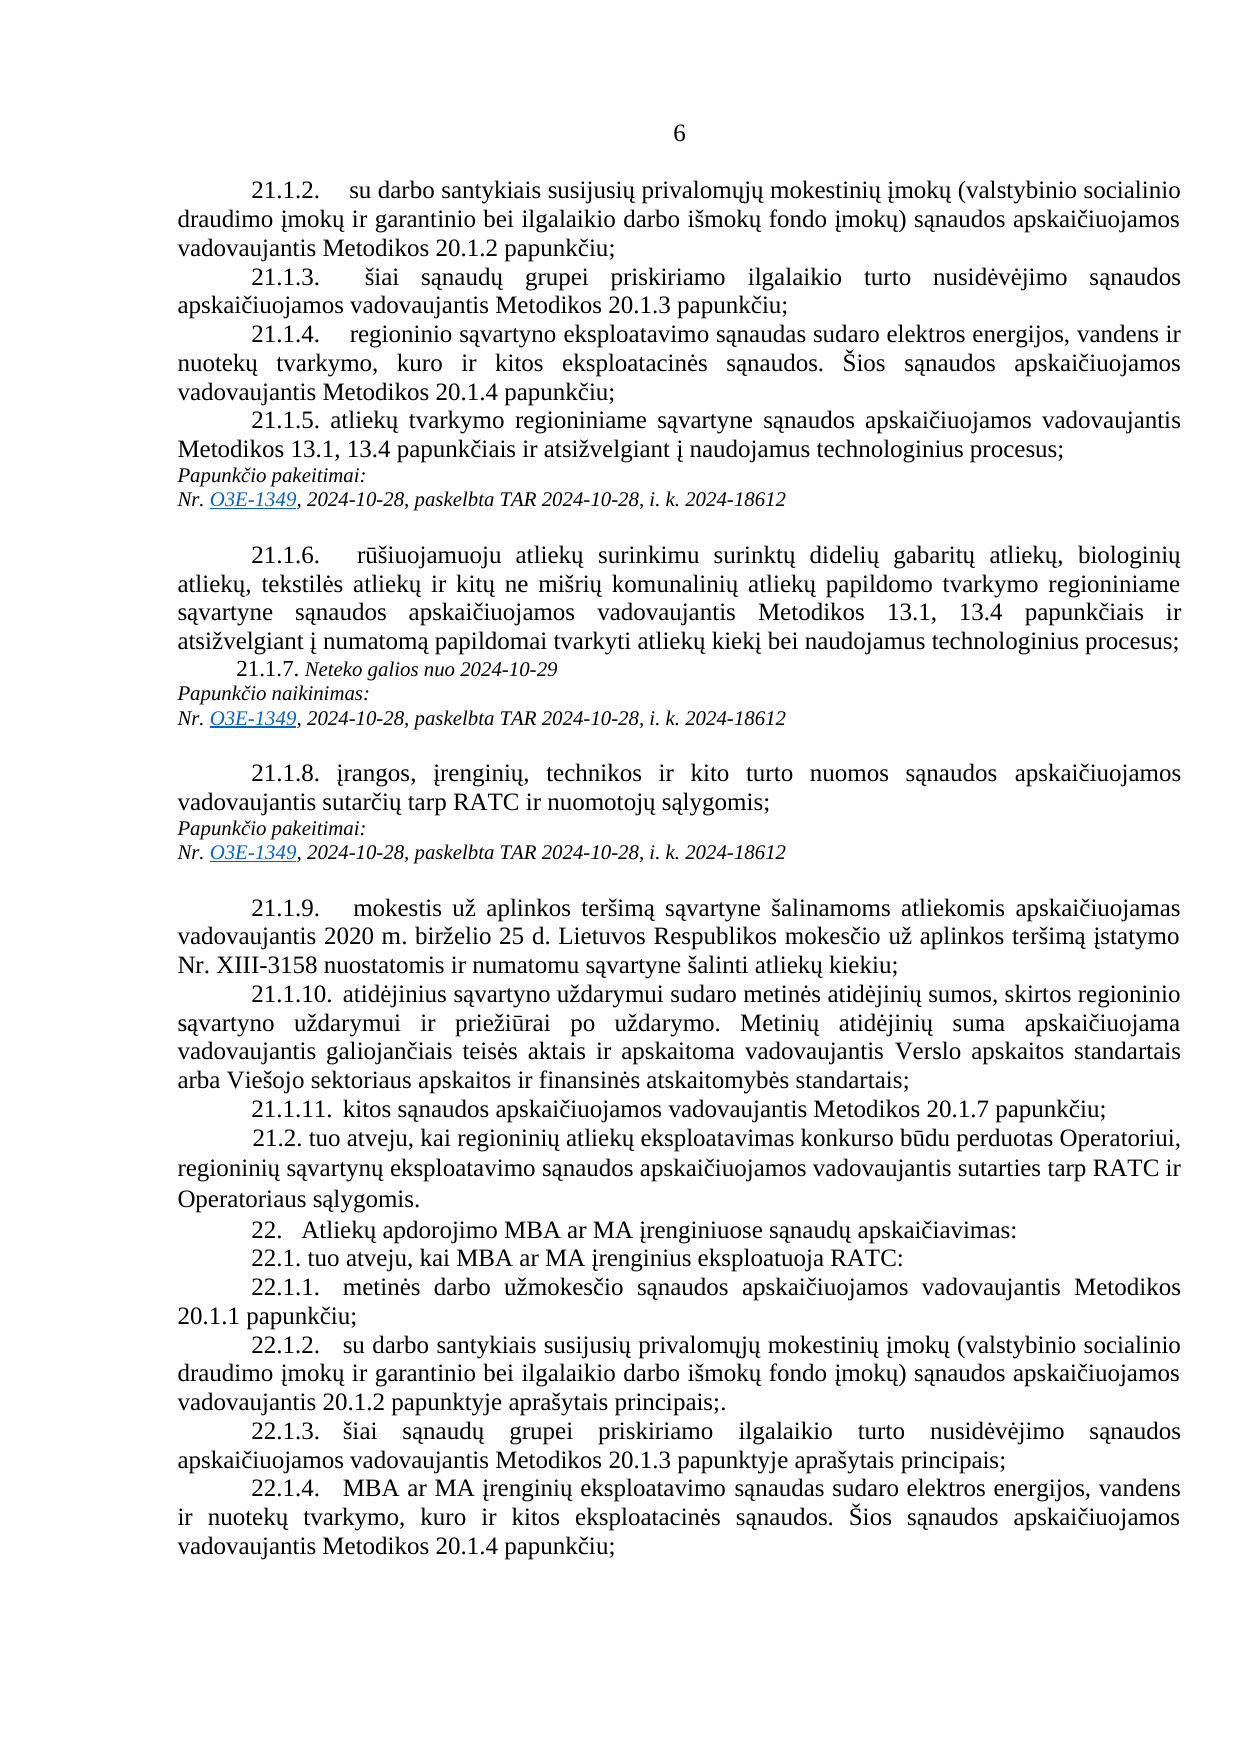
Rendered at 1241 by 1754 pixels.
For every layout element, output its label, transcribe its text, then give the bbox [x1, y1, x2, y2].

text 21.2. tuo atveju, kai regioninių atliekų eksploatavimas konkurso būdu perduotas Operatoriui, regioninių sąvartynų eksploatavimo sąnaudos apskaičiuojamos vadovaujantis sutarties tarp RATC ir Operatoriaus sąlygomis. [177, 1123, 1181, 1213]
text 21.1.3. šiai sąnaudų grupei priskiriamo ilgalaikio turto nusidėvėjimo sąnaudos apskaičiuojamos vadovaujantis Metodikos 20.1.3 papunkčiu; [177, 262, 1181, 319]
text Nr. O3E-1349, 2024-10-28, paskelbta TAR 2024-10-28, i. k. 2024-18612 [177, 705, 1181, 729]
text Papunkčio pakeitimai: [177, 816, 1181, 840]
text Nr. O3E-1349, 2024-10-28, paskelbta TAR 2024-10-28, i. k. 2024-18612 [177, 487, 1181, 511]
text 21.1.7. Neteko galios nuo 2024-10-29 [177, 655, 1181, 681]
text 22.1.4. MBA ar MA įrenginių eksploatavimo sąnaudas sudaro elektros energijos, vandens ir nuotekų tvarkymo, kuro ir kitos eksploatacinės sąnaudos. Šios sąnaudos apskaičiuojamos vadovaujantis Metodikos 20.1.4 papunkčiu; [177, 1473, 1181, 1560]
text Nr. O3E-1349, 2024-10-28, paskelbta TAR 2024-10-28, i. k. 2024-18612 [177, 840, 1181, 864]
text 22.1.2. su darbo santykiais susijusių privalomųjų mokestinių įmokų (valstybinio socialinio draudimo įmokų ir garantinio bei ilgalaikio darbo išmokų fondo įmokų) sąnaudos apskaičiuojamos vadovaujantis 20.1.2 papunktyje aprašytais principais;. [177, 1330, 1181, 1416]
text 22.1.1. metinės darbo užmokesčio sąnaudos apskaičiuojamos vadovaujantis Metodikos 20.1.1 papunkčiu; [177, 1272, 1181, 1330]
text 21.1.2. su darbo santykiais susijusių privalomųjų mokestinių įmokų (valstybinio socialinio draudimo įmokų ir garantinio bei ilgalaikio darbo išmokų fondo įmokų) sąnaudos apskaičiuojamos vadovaujantis Metodikos 20.1.2 papunkčiu; [177, 176, 1181, 262]
text 21.1.10. atidėjinius sąvartyno uždarymui sudaro metinės atidėjinių sumos, skirtos regioninio sąvartyno uždarymui ir priežiūrai po uždarymo. Metinių atidėjinių suma apskaičiuojama vadovaujantis galiojančiais teisės aktais ir apskaitoma vadovaujantis Verslo apskaitos standartais arba Viešojo sektoriaus apskaitos ir finansinės atskaitomybės standartais; [177, 979, 1181, 1094]
text 22.1.3. šiai sąnaudų grupei priskiriamo ilgalaikio turto nusidėvėjimo sąnaudos apskaičiuojamos vadovaujantis Metodikos 20.1.3 papunktyje aprašytais principais; [177, 1416, 1181, 1473]
text 21.1.6. rūšiuojamuoju atliekų surinkimu surinktų didelių gabaritų atliekų, biologinių atliekų, tekstilės atliekų ir kitų ne mišrių komunalinių atliekų papildomo tvarkymo regioniniame sąvartyne sąnaudos apskaičiuojamos vadovaujantis Metodikos 13.1, 13.4 papunkčiais ir atsižvelgiant į numatomą papildomai tvarkyti atliekų kiekį bei naudojamus technologinius procesus; [177, 540, 1181, 655]
text 22. Atliekų apdorojimo MBA ar MA įrenginiuose sąnaudų apskaičiavimas: [177, 1215, 1181, 1243]
text 21.1.8. įrangos, įrenginių, technikos ir kito turto nuomos sąnaudos apskaičiuojamos vadovaujantis sutarčių tarp RATC ir nuomotojų sąlygomis; [177, 758, 1181, 816]
text 21.1.4. regioninio sąvartyno eksploatavimo sąnaudas sudaro elektros energijos, vandens ir nuotekų tvarkymo, kuro ir kitos eksploatacinės sąnaudos. Šios sąnaudos apskaičiuojamos vadovaujantis Metodikos 20.1.4 papunkčiu; [177, 319, 1181, 406]
text Papunkčio pakeitimai: [177, 463, 1181, 487]
text 21.1.9. mokestis už aplinkos teršimą sąvartyne šalinamoms atliekomis apskaičiuojamas vadovaujantis 2020 m. birželio 25 d. Lietuvos Respublikos mokesčio už aplinkos teršimą įstatymo Nr. XIII-3158 nuostatomis ir numatomu sąvartyne šalinti atliekų kiekiu; [177, 893, 1181, 979]
text 21.1.11. kitos sąnaudos apskaičiuojamos vadovaujantis Metodikos 20.1.7 papunkčiu; [177, 1094, 1181, 1123]
text Papunkčio naikinimas: [177, 681, 1181, 705]
text 21.1.5. atliekų tvarkymo regioniniame sąvartyne sąnaudos apskaičiuojamos vadovaujantis Metodikos 13.1, 13.4 papunkčiais ir atsižvelgiant į naudojamus technologinius procesus; [177, 406, 1181, 463]
text 22.1. tuo atveju, kai MBA ar MA įrenginius eksploatuoja RATC: [177, 1243, 1181, 1272]
